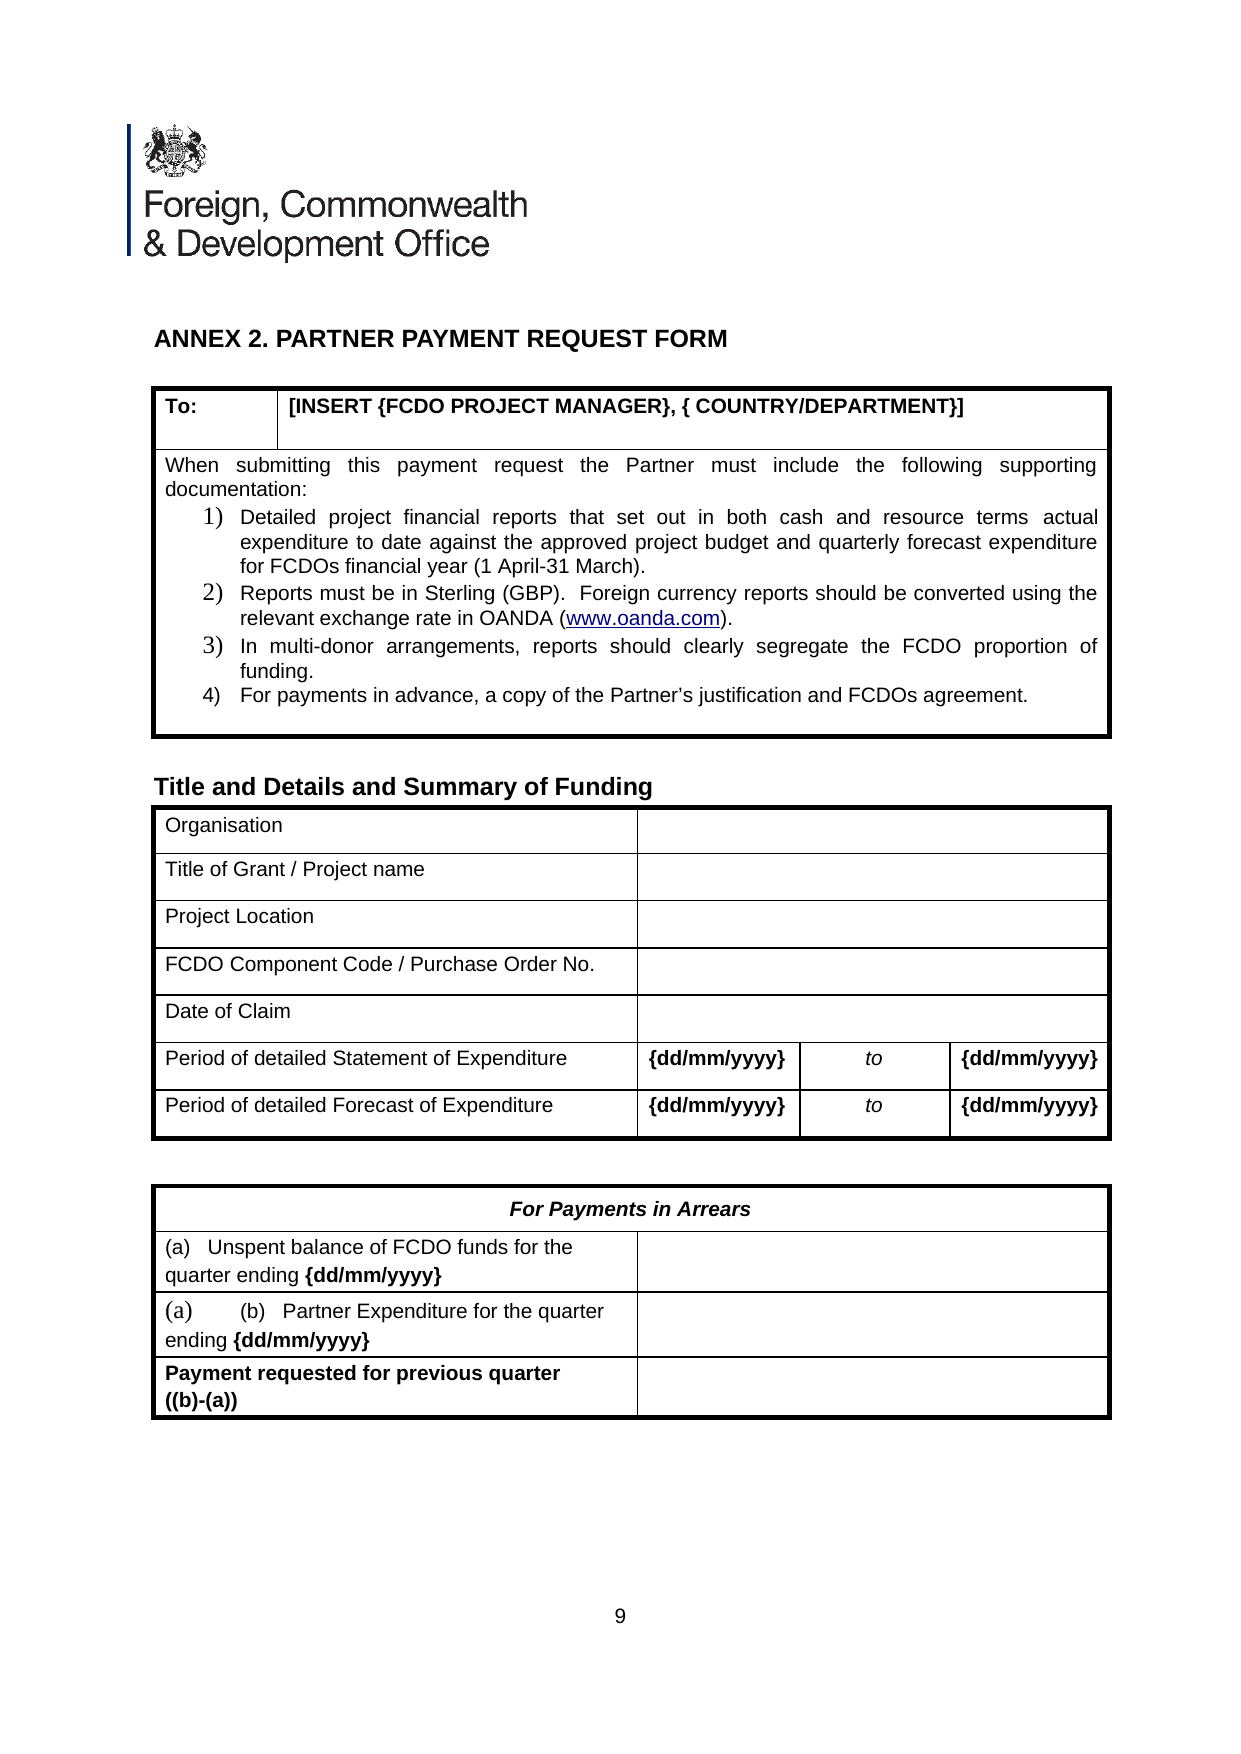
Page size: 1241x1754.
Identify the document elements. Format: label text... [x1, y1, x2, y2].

table_cell Date of Claim [156, 996, 637, 1042]
table_cell (a) Unspent balance of FCDO funds for the quarter ending {dd/mm/yyyy} [156, 1232, 637, 1291]
table_cell [638, 901, 1107, 947]
table_header To: [156, 391, 277, 448]
table_cell Title of Grant / Project name [156, 854, 637, 900]
table_cell to [801, 1043, 949, 1089]
table_cell {dd/mm/yyyy} [951, 1043, 1107, 1089]
table_header [638, 810, 1107, 852]
table_cell (b) Partner Expenditure for the quarter ending {dd/mm/yyyy} [156, 1293, 637, 1356]
table_cell FCDO Component Code / Purchase Order No. [156, 949, 637, 994]
table_cell For Payments in Arrears [156, 1188, 1107, 1231]
table_cell Period of detailed Forecast of Expenditure [156, 1091, 637, 1136]
text Title and Details and Summary of Funding [153, 772, 1087, 801]
table_cell {dd/mm/yyyy} [638, 1043, 799, 1089]
table_cell [638, 996, 1107, 1042]
table_cell {dd/mm/yyyy} [951, 1091, 1107, 1136]
table_cell [638, 1293, 1107, 1356]
table_cell [638, 949, 1107, 994]
table_cell [154, 1141, 1109, 1183]
table_header [INSERT {FCDO PROJECT MANAGER}, { COUNTRY/DEPARTMENT}] [278, 391, 1107, 448]
table_header Organisation [156, 810, 637, 852]
table_cell Project Location [156, 901, 637, 947]
table_cell Period of detailed Statement of Expenditure [156, 1043, 637, 1089]
table_cell to [801, 1091, 949, 1136]
subtitle ANNEX 2. PARTNER PAYMENT REQUEST FORM [153, 324, 1087, 353]
table_cell [638, 854, 1107, 900]
table_cell [638, 1232, 1107, 1291]
table_cell [638, 1358, 1107, 1415]
table_cell Payment requested for previous quarter ((b)-(a)) [156, 1358, 637, 1415]
table_cell {dd/mm/yyyy} [638, 1091, 799, 1136]
table_cell When submitting this payment request the Partner must include the following supporting documentation: Detailed project financial reports that set out in both cash and resource terms actual expenditure to date against the approved project budget and quarterly forecast expenditure for FCDOs financial year (1 April-31 March). Reports must be in Sterling (GBP). Foreign currency reports should be converted using the relevant exchange rate in OANDA (www.oanda.com). In multi-donor arrangements, reports should clearly segregate the FCDO proportion of funding. For payments in advance, a copy of the Partner’s justification and FCDOs agreement. [156, 450, 1107, 734]
